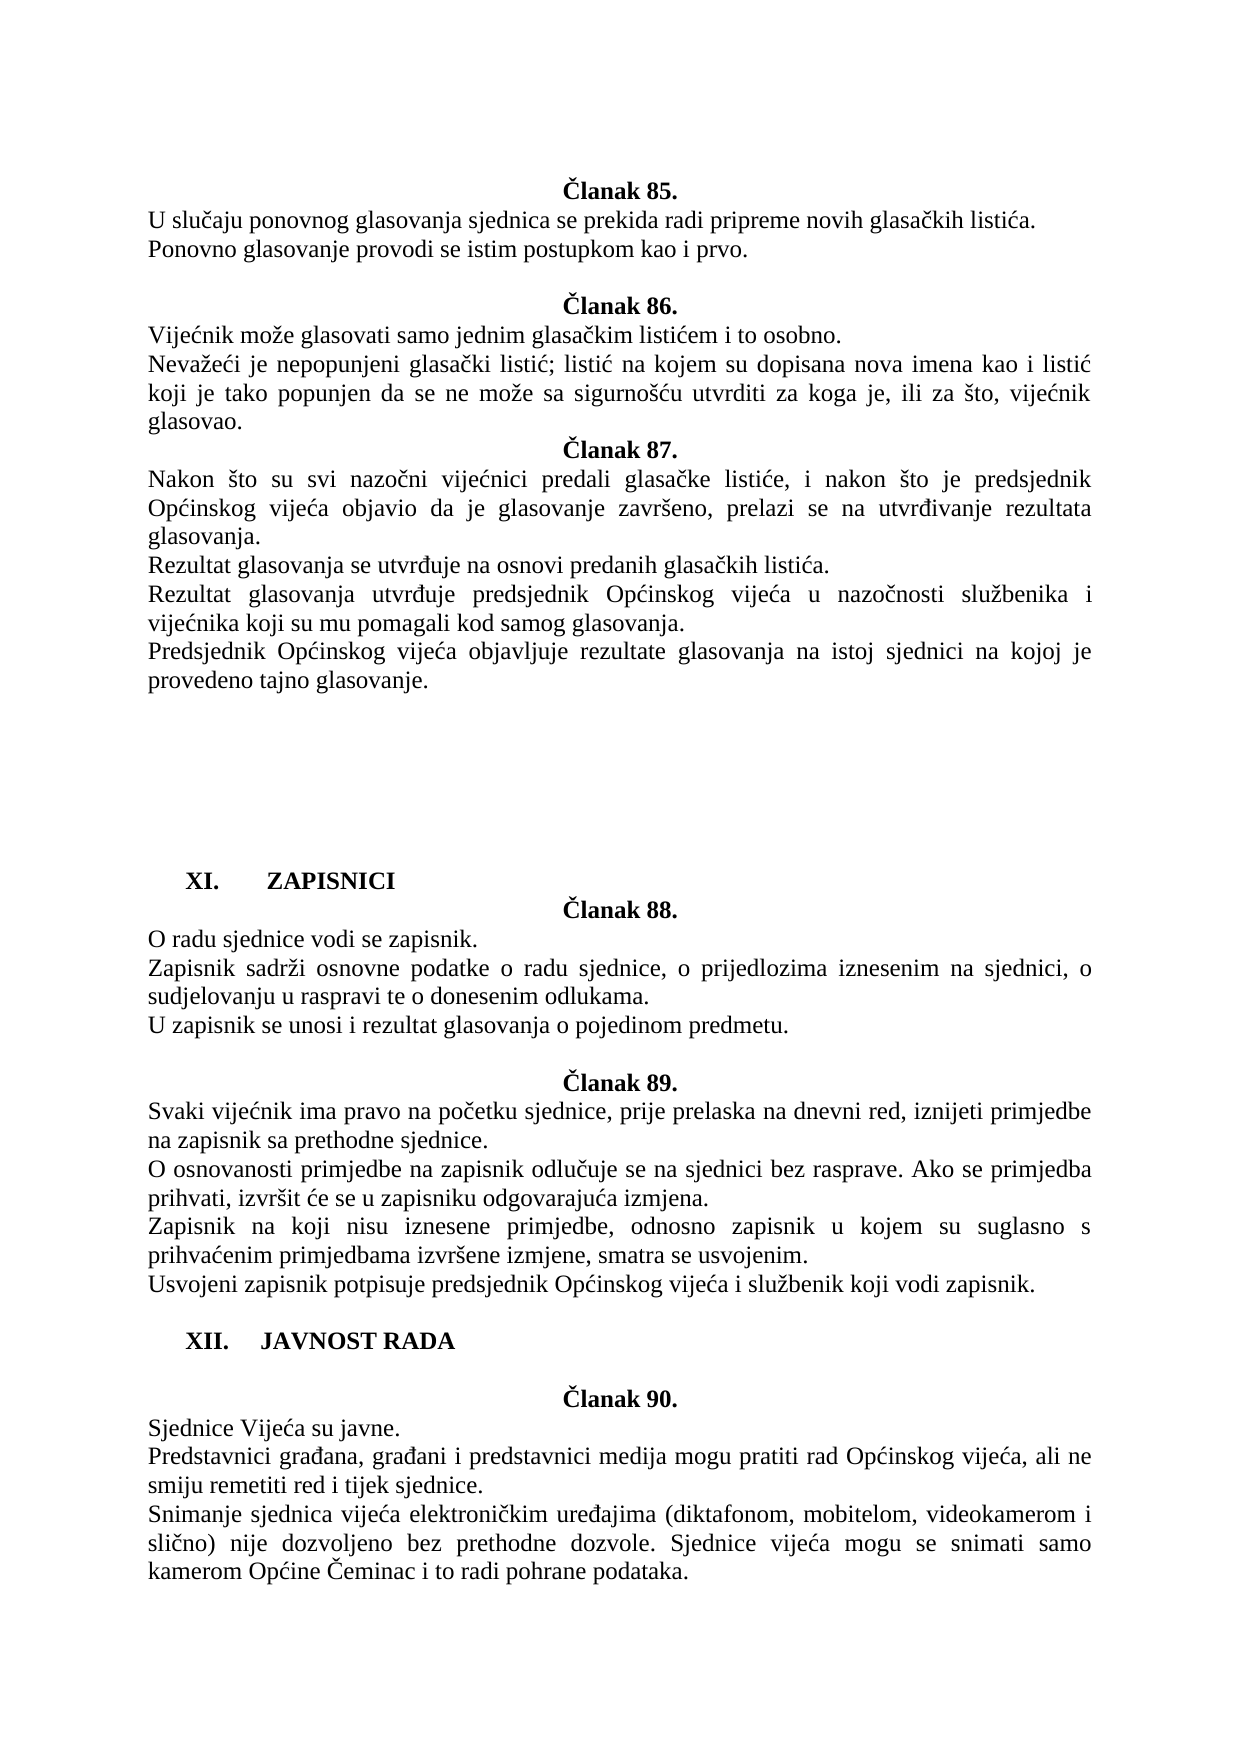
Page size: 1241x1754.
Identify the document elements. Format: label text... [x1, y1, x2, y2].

text Nevažeći je nepopunjeni glasački listić; listić na kojem su dopisana nova imena kao i listić koji je tako popunjen da se ne može sa sigurnošću utvrditi za koga je, ili za što, vijećnik glasovao. [148, 349, 1093, 435]
text Rezultat glasovanja utvrđuje predsjednik Općinskog vijeća u nazočnosti službenika i vijećnika koji su mu pomagali kod samog glasovanja. [148, 579, 1093, 636]
text Snimanje sjednica vijeća elektroničkim uređajima (diktafonom, mobitelom, videokamerom i slično) nije dozvoljeno bez prethodne dozvole. Sjednice vijeća mogu se snimati samo kamerom Općine Čeminac i to radi pohrane podataka. [148, 1499, 1093, 1585]
text Vijećnik može glasovati samo jednim glasačkim listićem i to osobno. [148, 320, 1093, 349]
text Nakon što su svi nazočni vijećnici predali glasačke listiće, i nakon što je predsjednik Općinskog vijeća objavio da je glasovanje završeno, prelazi se na utvrđivanje rezultata glasovanja. [148, 464, 1093, 550]
list ZAPISNICI [185, 866, 1093, 895]
text O radu sjednice vodi se zapisnik. [148, 924, 1093, 953]
text Članak 90. [148, 1384, 1093, 1413]
text Svaki vijećnik ima pravo na početku sjednice, prije prelaska na dnevni red, iznijeti primjedbe na zapisnik sa prethodne sjednice. [148, 1096, 1093, 1154]
text Članak 86. [148, 291, 1093, 320]
text Zapisnik na koji nisu iznesene primjedbe, odnosno zapisnik u kojem su suglasno s prihvaćenim primjedbama izvršene izmjene, smatra se usvojenim. [148, 1211, 1093, 1269]
text Članak 89. [148, 1068, 1093, 1096]
text Rezultat glasovanja se utvrđuje na osnovi predanih glasačkih listića. [148, 550, 1093, 579]
text Ponovno glasovanje provodi se istim postupkom kao i prvo. [148, 234, 1093, 263]
text Članak 88. [148, 895, 1093, 924]
text Članak 85. [148, 176, 1093, 205]
text Predstavnici građana, građani i predstavnici medija mogu pratiti rad Općinskog vijeća, ali ne smiju remetiti red i tijek sjednice. [148, 1441, 1093, 1499]
text Sjednice Vijeća su javne. [148, 1413, 1093, 1441]
text Zapisnik sadrži osnovne podatke o radu sjednice, o prijedlozima iznesenim na sjednici, o sudjelovanju u raspravi te o donesenim odlukama. [148, 953, 1093, 1010]
list JAVNOST RADA [185, 1326, 1093, 1355]
text Usvojeni zapisnik potpisuje predsjednik Općinskog vijeća i službenik koji vodi zapisnik. [148, 1269, 1093, 1298]
text O osnovanosti primjedbe na zapisnik odlučuje se na sjednici bez rasprave. Ako se primjedba prihvati, izvršit će se u zapisniku odgovarajuća izmjena. [148, 1154, 1093, 1211]
text Članak 87. [148, 435, 1093, 464]
text U slučaju ponovnog glasovanja sjednica se prekida radi pripreme novih glasačkih listića. [148, 205, 1093, 234]
text Predsjednik Općinskog vijeća objavljuje rezultate glasovanja na istoj sjednici na kojoj je provedeno tajno glasovanje. [148, 636, 1093, 694]
text U zapisnik se unosi i rezultat glasovanja o pojedinom predmetu. [148, 1010, 1093, 1039]
